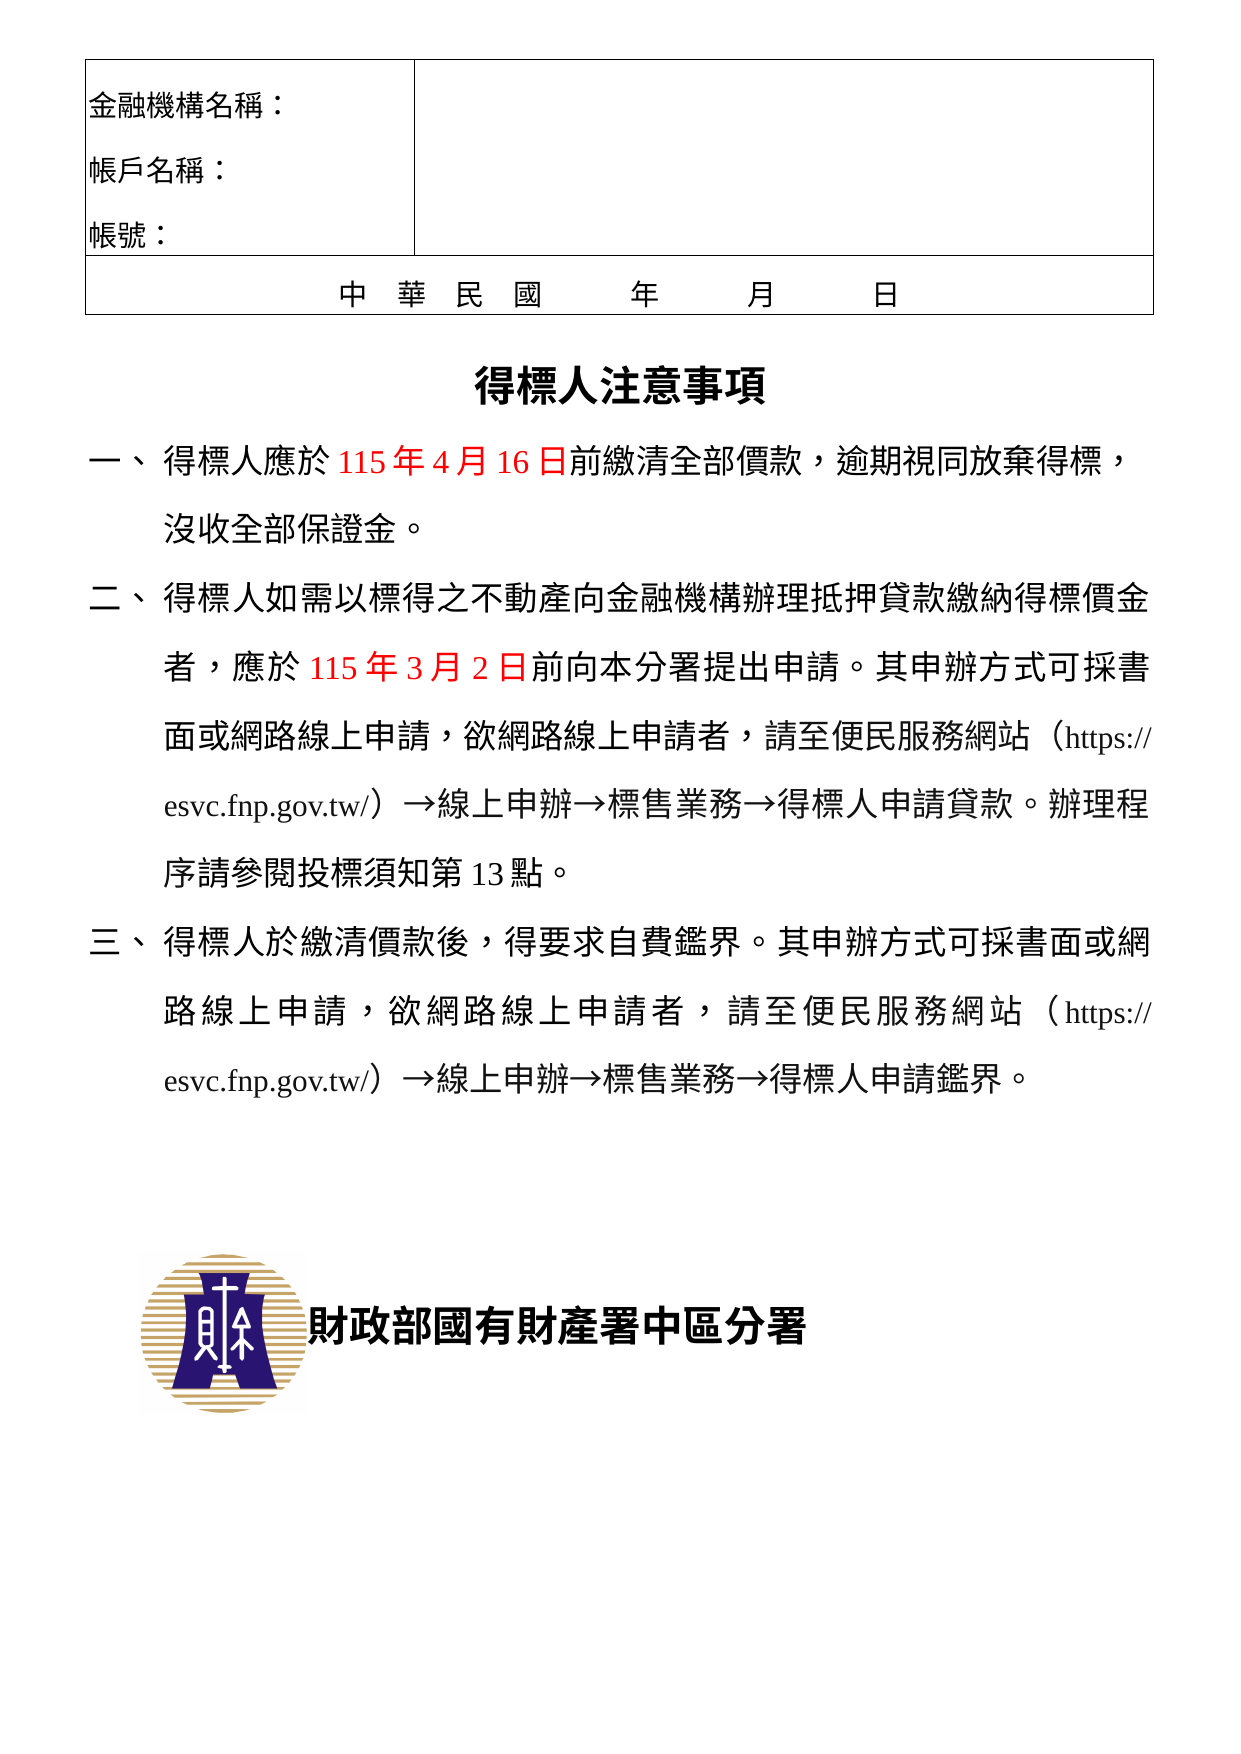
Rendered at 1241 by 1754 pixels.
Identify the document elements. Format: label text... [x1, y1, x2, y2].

list 得標人應於115年4月16日前繳清全部價款，逾期視同放棄得標，沒收全部保證金。 [89, 414, 1152, 551]
table_cell [415, 60, 1153, 255]
table_cell 中 華 民 國 年 月 日 [86, 256, 1153, 314]
table_cell 金融機構名稱： 帳戶名稱： 帳號： [86, 60, 414, 255]
text 財政部國有財產署中區分署 [308, 1293, 1152, 1353]
text [89, 1293, 138, 1353]
picture [138, 1252, 308, 1414]
list 得標人如需以標得之不動產向金融機構辦理抵押貸款繳納得標價金者，應於115年3月2日前向本分署提出申請。其申辦方式可採書面或網路線上申請，欲網路線上申請者，請至便民服務網站（https:// esvc.fnp.gov.tw/）→線上申辦→標售業務→得標人申請貸款。辦理程序請參閱投標須知第13點。 [89, 551, 1152, 895]
text 得標人注意事項 [89, 353, 1152, 414]
list 得標人於繳清價款後，得要求自費鑑界。其申辦方式可採書面或網路線上申請，欲網路線上申請者，請至便民服務網站（https:// esvc.fnp.gov.tw/）→線上申辦→標售業務→得標人申請鑑界。 [89, 895, 1152, 1101]
